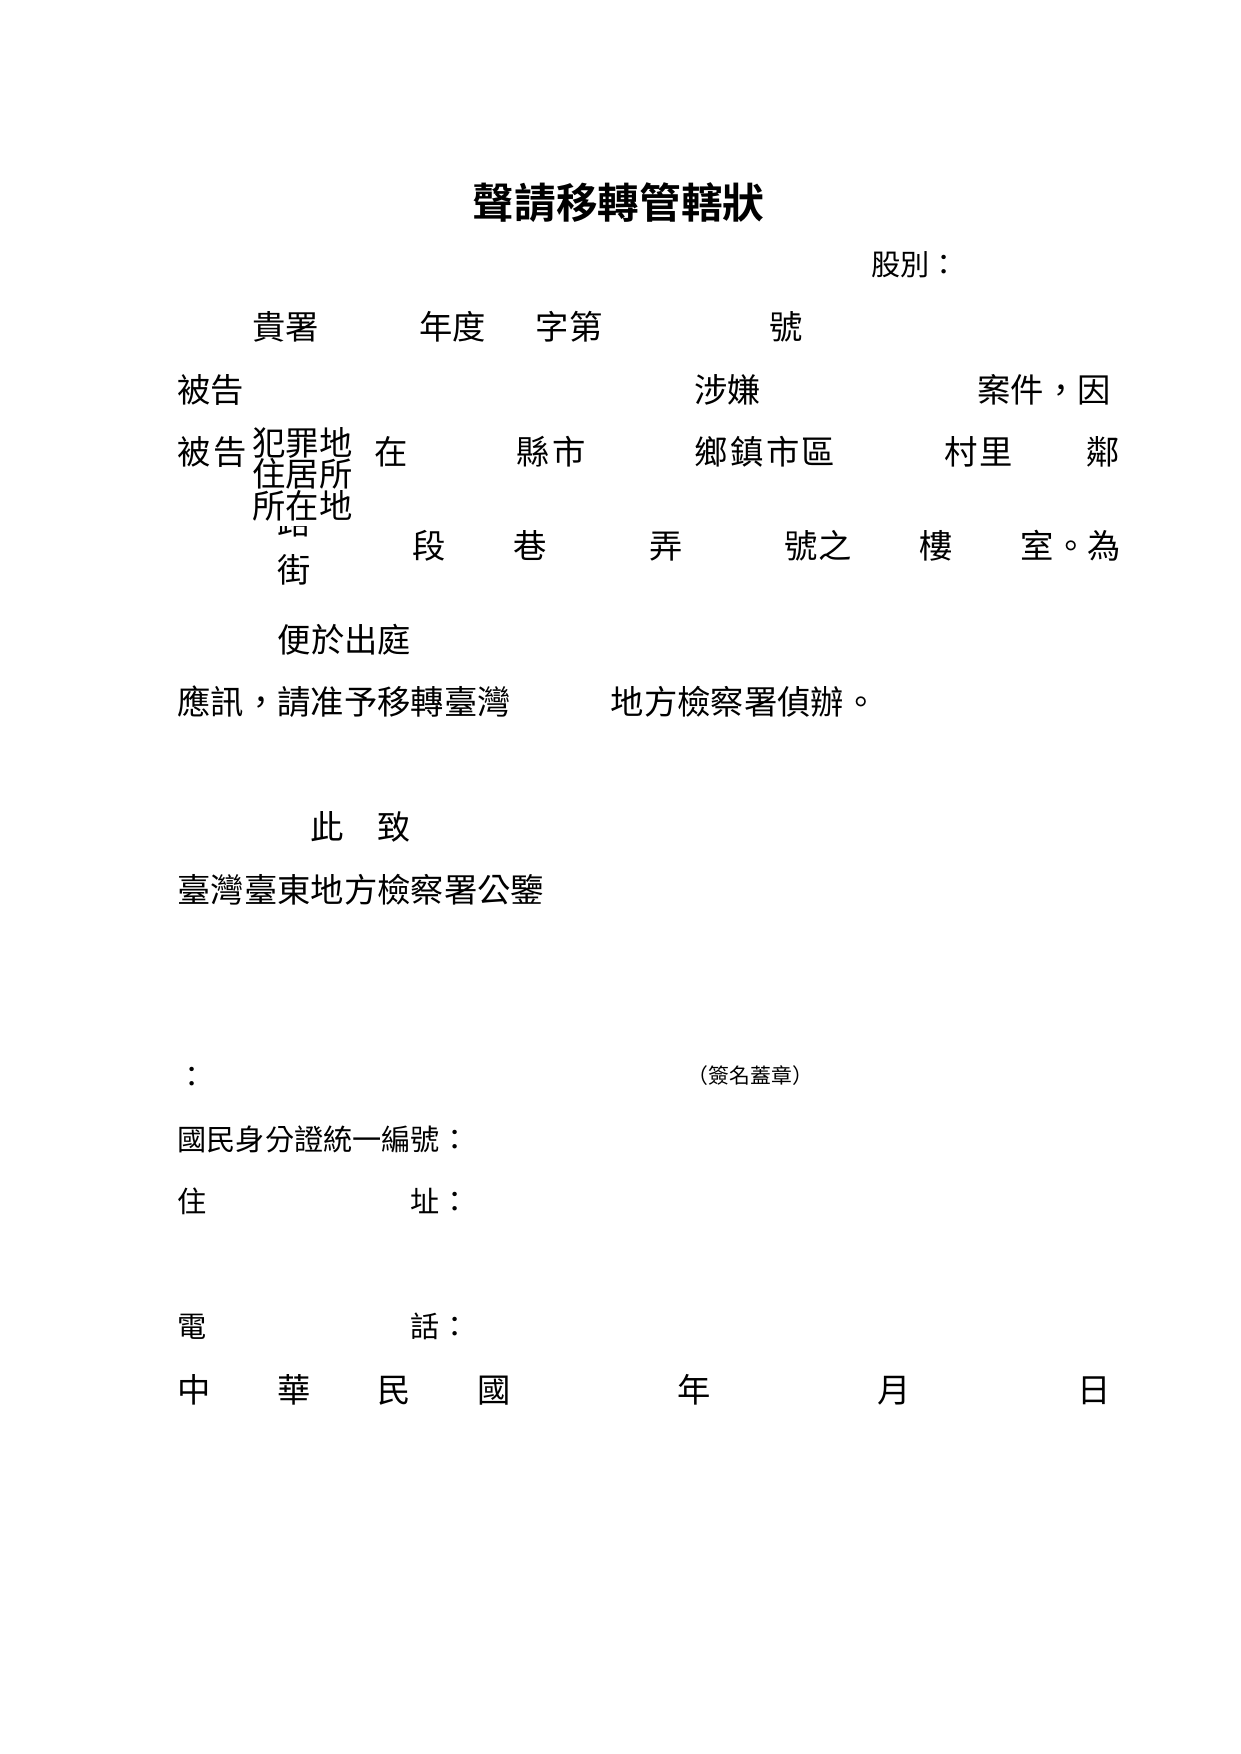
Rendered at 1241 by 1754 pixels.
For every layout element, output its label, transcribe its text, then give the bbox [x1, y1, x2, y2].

text 住 址： [177, 1158, 1122, 1221]
text 貴署 年度 字第 號 [177, 283, 1122, 346]
text 臺灣臺東地方檢察署公鑒 [177, 846, 1122, 908]
text 住居所 [252, 462, 367, 493]
text 被告 涉嫌 案件，因 [177, 346, 1122, 408]
text 應訊，請准予移轉臺灣 地方檢察署偵辦。 [177, 658, 1122, 721]
text 中 華 民 國 年 月 日 [177, 1346, 1122, 1408]
text 所在地 [252, 493, 367, 524]
text 犯罪地 [252, 431, 367, 462]
text 股別： [177, 221, 1122, 283]
text ： （簽名蓋章） [177, 1033, 1122, 1096]
text 聲請移轉管轄狀 [177, 158, 1115, 221]
text 被告 在 縣市 鄉鎮市區 村里 鄰 路 街 段 巷 弄 號之 樓 室。為便於出庭 [177, 408, 1122, 658]
text 國民身分證統一編號： [177, 1096, 1122, 1158]
text 此 致 [177, 783, 1122, 846]
text 電 話： [177, 1283, 1122, 1346]
